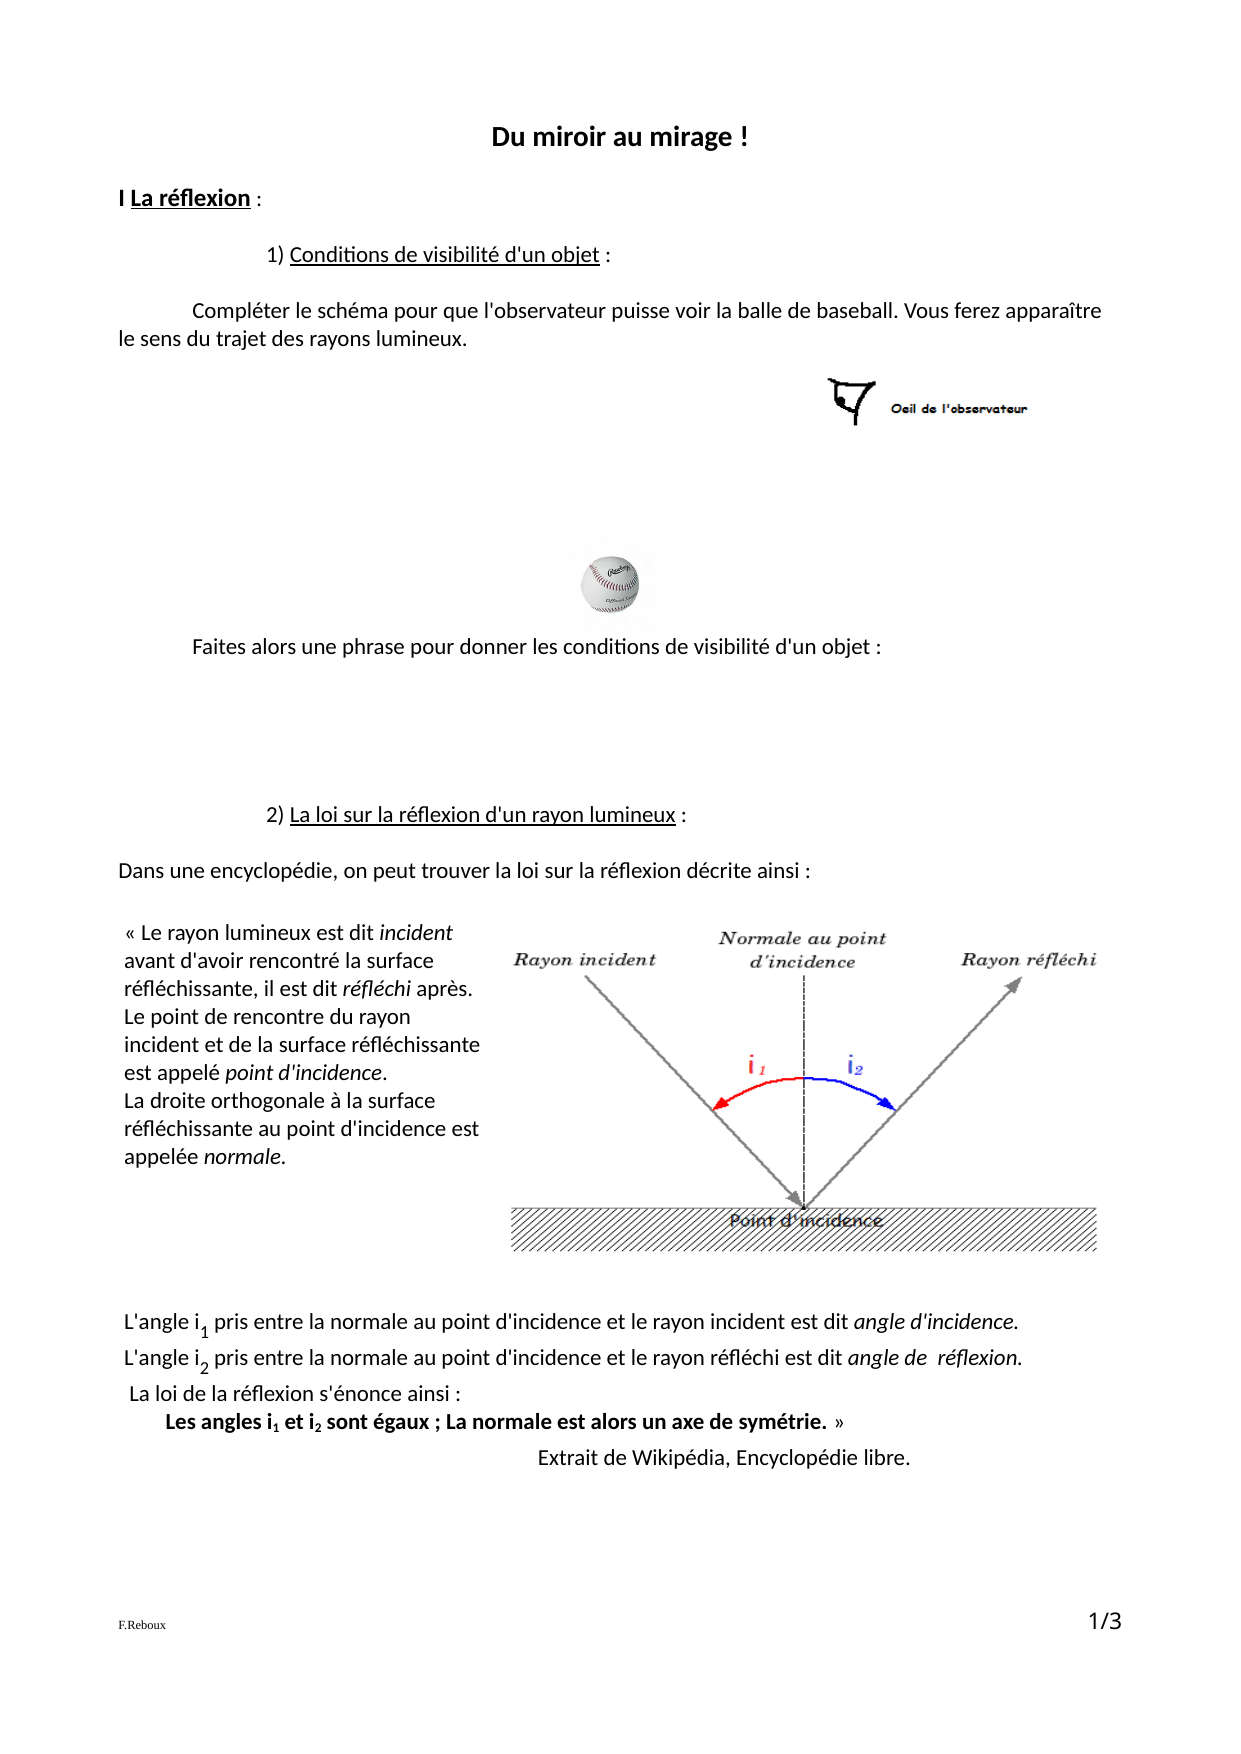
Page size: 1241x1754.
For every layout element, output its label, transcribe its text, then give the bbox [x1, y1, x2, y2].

text I La réflexion : [118, 182, 1122, 212]
text 1) Conditions de visibilité d'un objet : [118, 240, 1122, 268]
text 2) La loi sur la réflexion d'un rayon lumineux : [118, 800, 1122, 828]
text Du miroir au mirage ! [118, 118, 1122, 154]
table_cell L'angle i1 pris entre la normale au point d'incidence et le rayon incident est dit angle d'incidence. L'angle i2 pris entre la normale au point d'incidence et le rayon réfléchi est dit angle de réflexion. La loi de la réflexion s'énonce ainsi : Les angles i1 et i2 sont égaux ; La normale est alors un axe de symétrie. » Extrait de Wikipédia, Encyclopédie libre. [118, 1301, 1123, 1477]
text Compléter le schéma pour que l'observateur puisse voir la balle de baseball. Vous ferez apparaître le sens du trajet des rayons lumineux. [118, 296, 1122, 352]
text Dans une encyclopédie, on peut trouver la loi sur la réflexion décrite ainsi : [118, 856, 1122, 884]
text Faites alors une phrase pour donner les conditions de visibilité d'un objet : [118, 529, 1122, 660]
table_header [496, 912, 1123, 1301]
table_header « Le rayon lumineux est dit incident avant d'avoir rencontré la surface réfléchissante, il est dit réfléchi après. Le point de rencontre du rayon incident et de la surface réfléchissante est appelé point d'incidence. La droite orthogonale à la surface réfléchissante au point d'incidence est appelée normale. [118, 912, 496, 1301]
